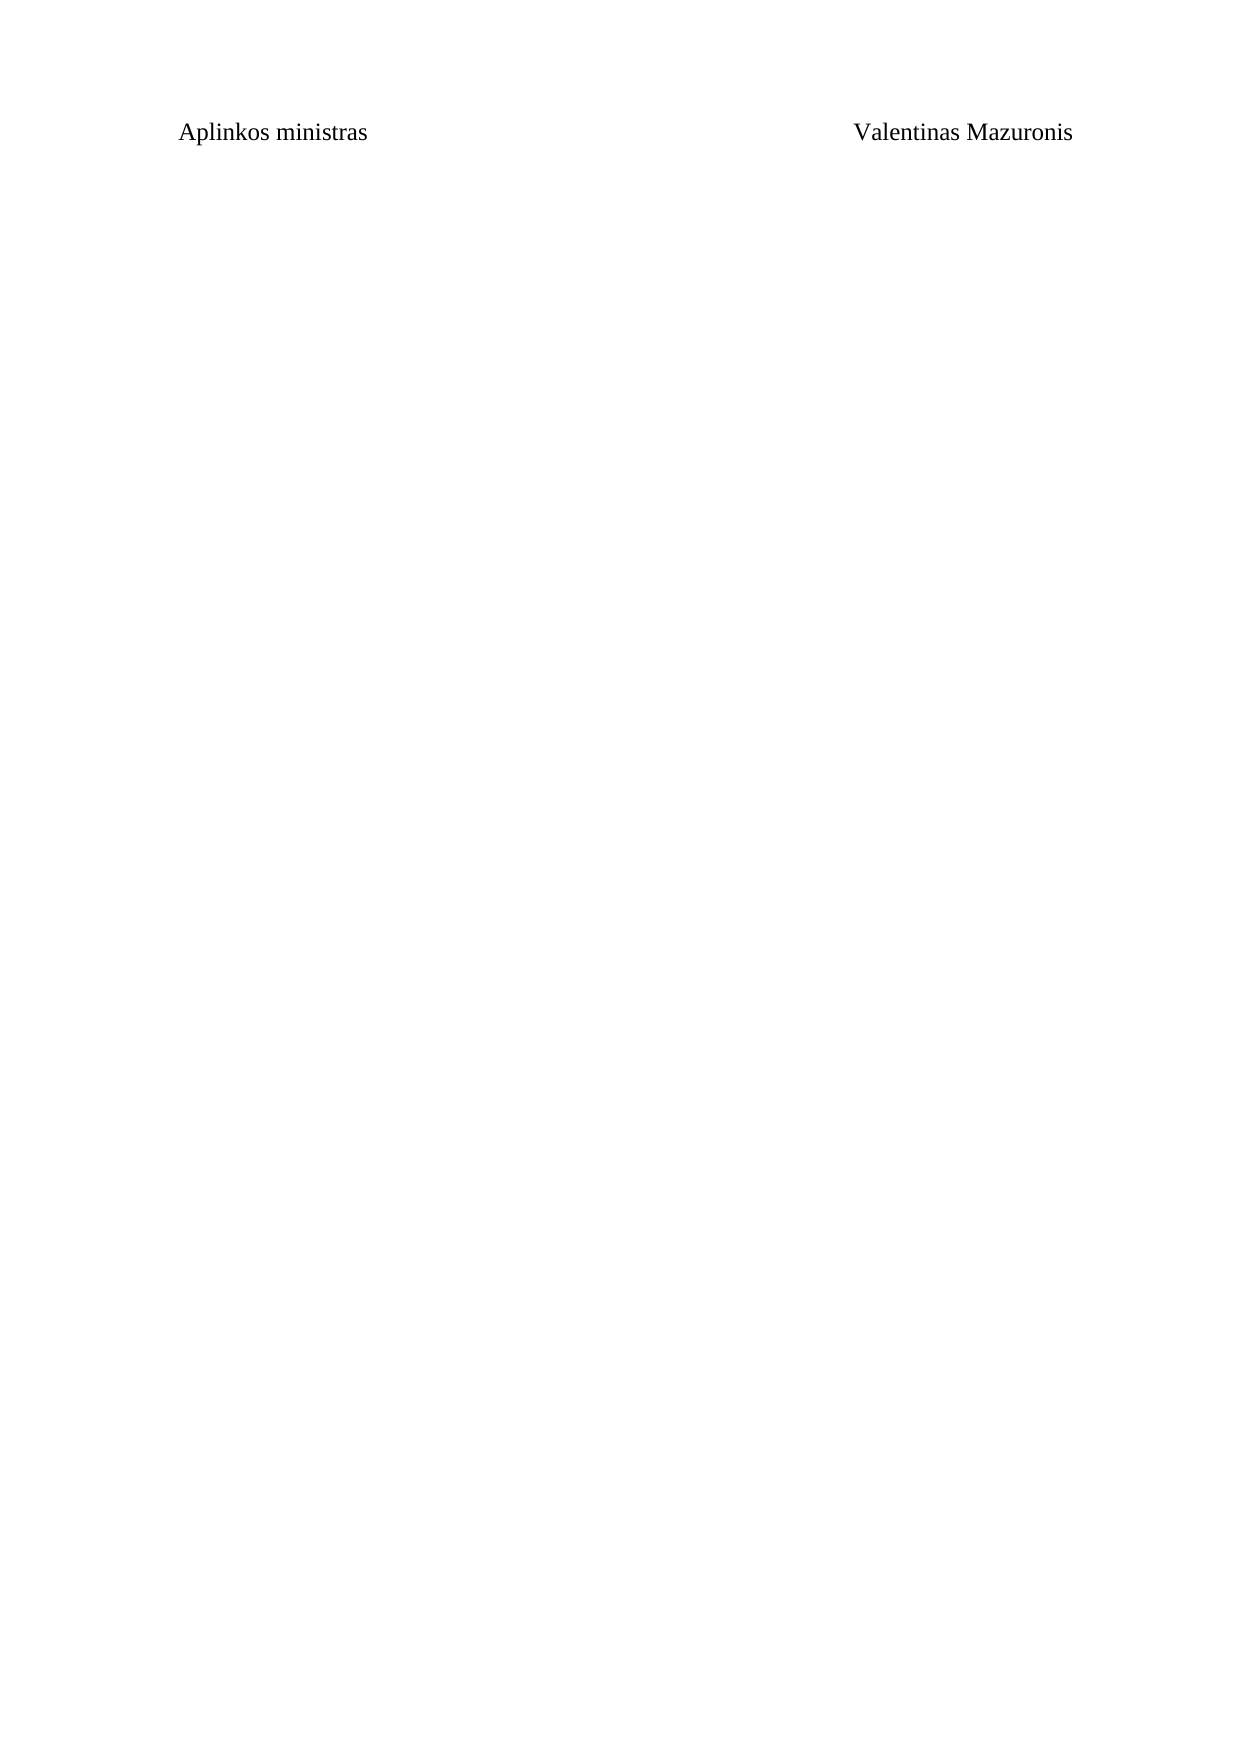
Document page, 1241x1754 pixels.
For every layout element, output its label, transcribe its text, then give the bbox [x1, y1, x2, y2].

text Aplinkos ministras Valentinas Mazuronis [178, 117, 1181, 145]
